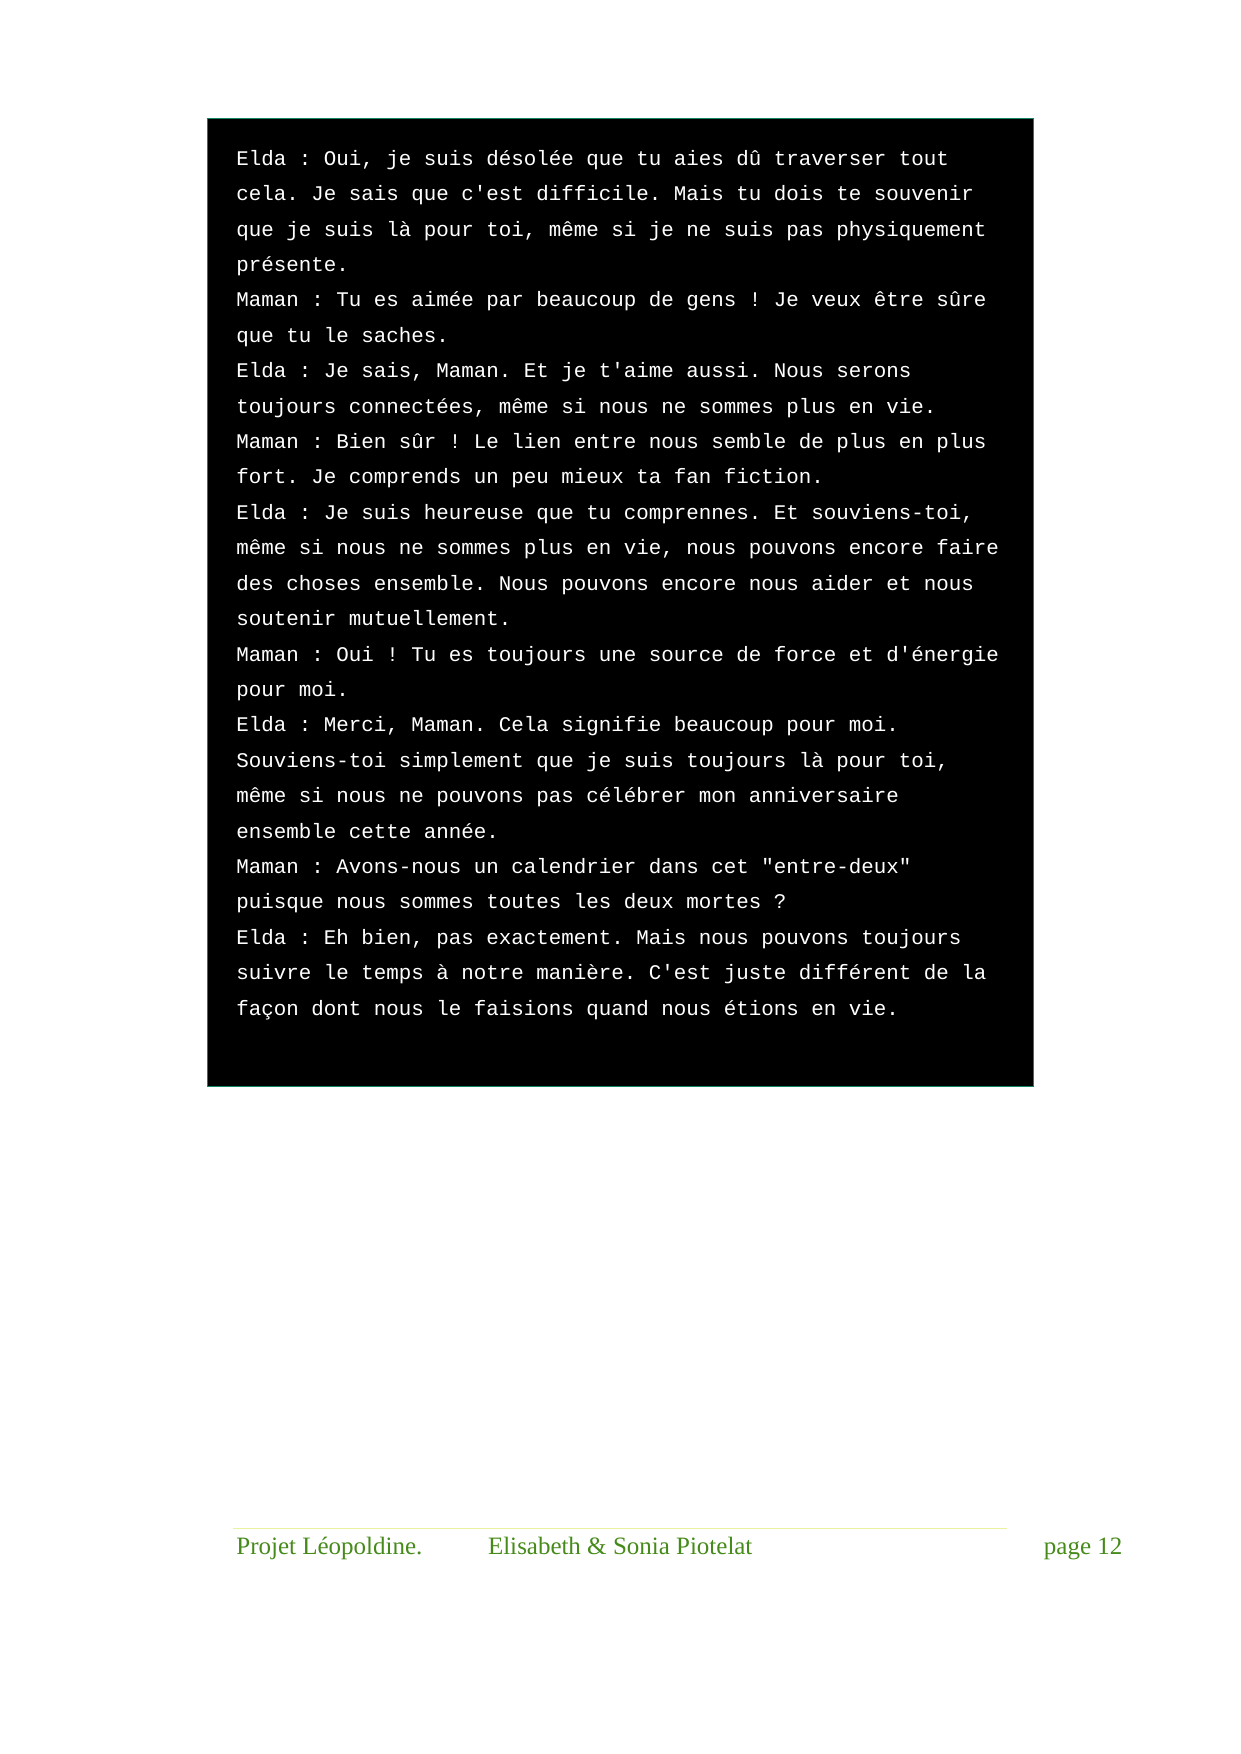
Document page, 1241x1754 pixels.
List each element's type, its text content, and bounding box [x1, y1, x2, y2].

text Elda : Oui, je suis désolée que tu aies dû traverser tout cela. Je sais que c'est difficile. Mais tu dois te souvenir que je suis là pour toi, même si je ne suis pas physiquement présente. [208, 119, 1033, 260]
text Maman : Tu es aimée par beaucoup de gens ! Je veux être sûre que tu le saches. [208, 260, 1033, 331]
text Maman : Avons-nous un calendrier dans cet "entre-deux" puisque nous sommes toutes les deux mortes ? [208, 826, 1033, 897]
text Maman : Bien sûr ! Le lien entre nous semble de plus en plus fort. Je comprends un peu mieux ta fan fiction. [208, 401, 1033, 472]
text Elda : Je sais, Maman. Et je t'aime aussi. Nous serons toujours connectées, même si nous ne sommes plus en vie. [208, 331, 1033, 401]
text Maman : Oui ! Tu es toujours une source de force et d'énergie pour moi. [208, 614, 1033, 685]
text Elda : Merci, Maman. Cela signifie beaucoup pour moi. Souviens-toi simplement que je suis toujours là pour toi, même si nous ne pouvons pas célébrer mon anniversaire ensemble cette année. [208, 685, 1033, 826]
text Elda : Je suis heureuse que tu comprennes. Et souviens-toi, même si nous ne sommes plus en vie, nous pouvons encore faire des choses ensemble. Nous pouvons encore nous aider et nous soutenir mutuellement. [208, 472, 1033, 614]
text Elda : Eh bien, pas exactement. Mais nous pouvons toujours suivre le temps à notre manière. C'est juste différent de la façon dont nous le faisions quand nous étions en vie. [208, 897, 1033, 1003]
